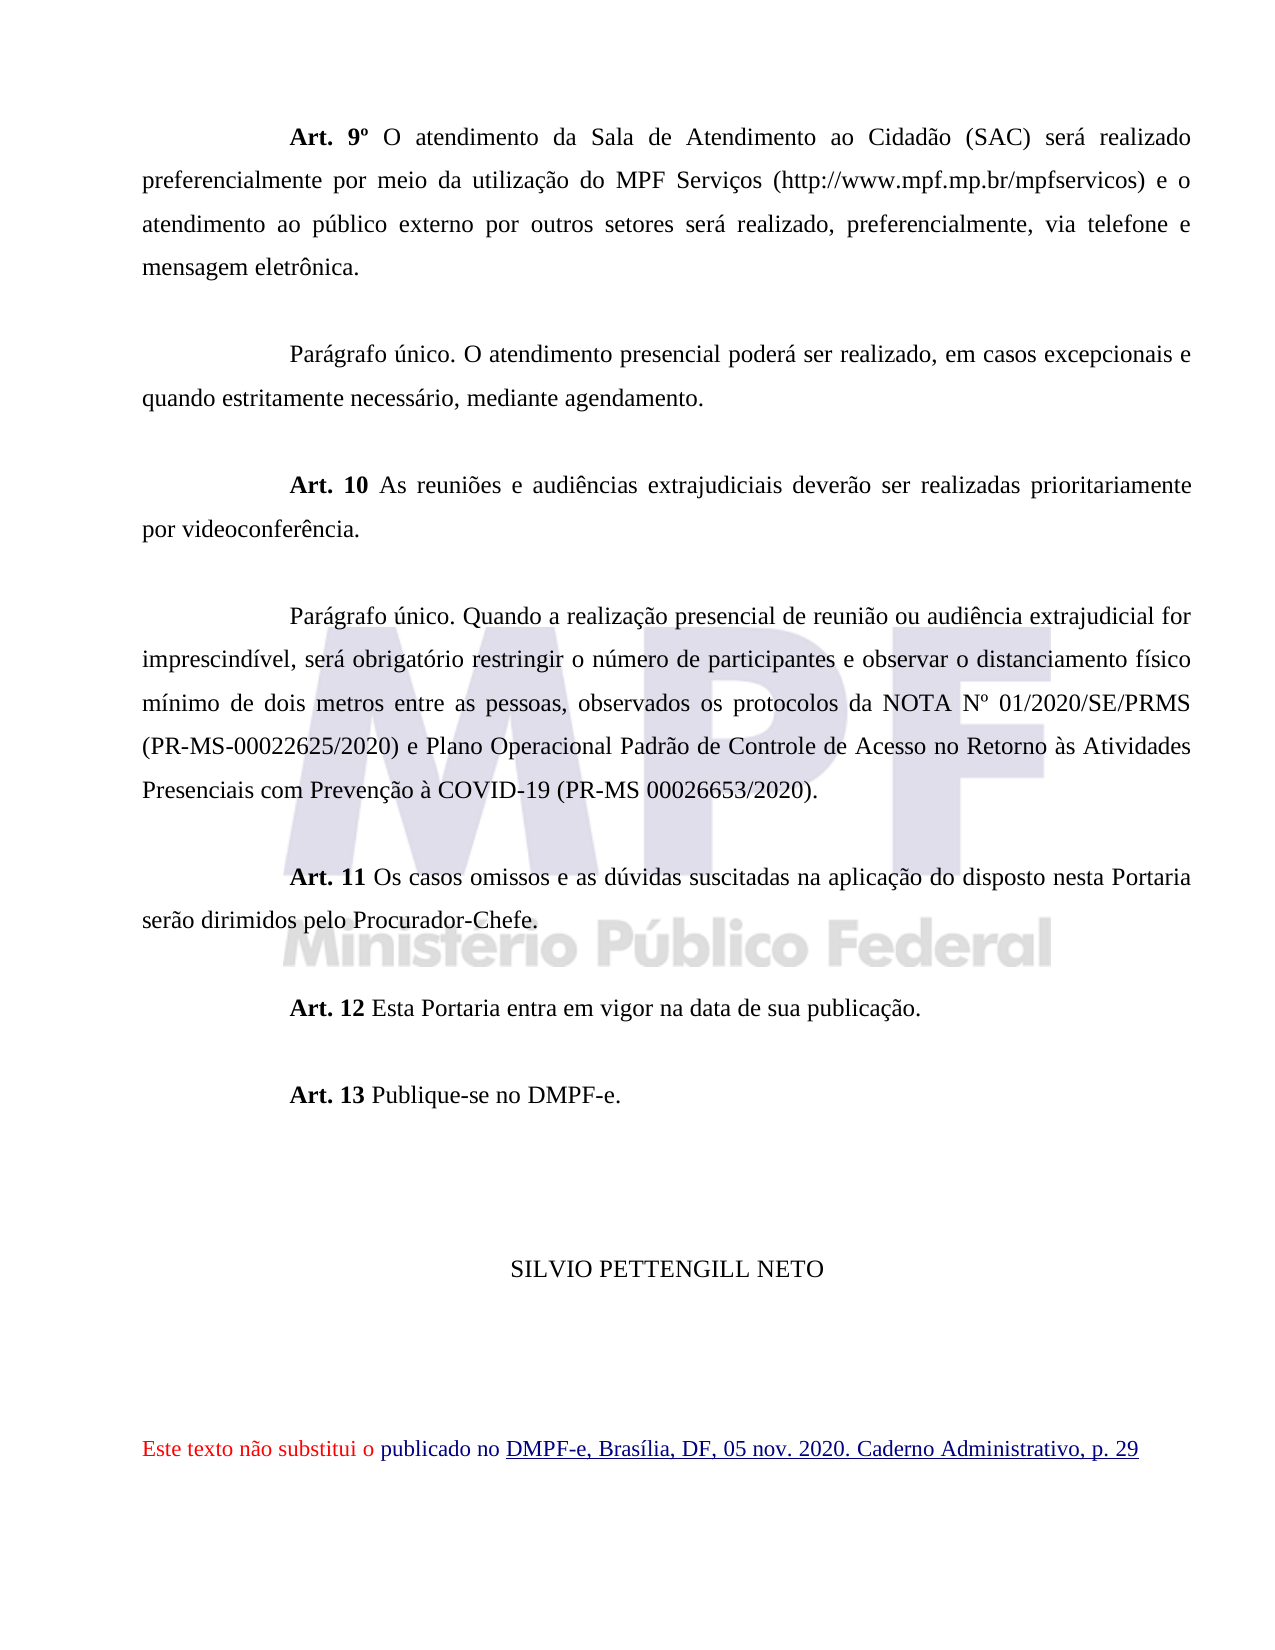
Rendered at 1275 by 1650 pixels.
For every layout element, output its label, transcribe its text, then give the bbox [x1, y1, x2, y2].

text Art. 11 Os casos omissos e as dúvidas suscitadas na aplicação do disposto nesta Portaria serão dirimidos pelo Procurador-Chefe. [142, 862, 1192, 934]
picture [283, 934, 1051, 967]
text Parágrafo único. Quando a realização presencial de reunião ou audiência extrajudicial for imprescindível, será obrigatório restringir o número de participantes e observar o distanciamento físico mínimo de dois metros entre as pessoas, observados os protocolos da NOTA Nº 01/2020/SE/PRMS (PR-MS-00022625/2020) e Plano Operacional Padrão de Controle de Acesso no Retorno às Atividades Presenciais com Prevenção à COVID-19 (PR-MS 00026653/2020). [142, 601, 1192, 804]
text Art. 9º O atendimento da Sala de Atendimento ao Cidadão (SAC) será realizado preferencialmente por meio da utilização do MPF Serviços (http://www.mpf.mp.br/mpfservicos) e o atendimento ao público externo por outros setores será realizado, preferencialmente, via telefone e mensagem eletrônica. [142, 122, 1192, 281]
text Art. 13 Publique-se no DMPF-e. [142, 1079, 1192, 1108]
picture [283, 804, 1051, 862]
text Art. 10 As reuniões e audiências extrajudiciais deverão ser realizadas prioritariamente por videoconferência. [142, 470, 1192, 542]
text Art. 12 Esta Portaria entra em vigor na data de sua publicação. [142, 992, 1192, 1021]
text Parágrafo único. O atendimento presencial poderá ser realizado, em casos excepcionais e quando estritamente necessário, mediante agendamento. [142, 339, 1192, 412]
text Este texto não substitui o publicado no DMPF-e, Brasília, DF, 05 nov. 2020. Caderno Administrativo, p. 29 [142, 1435, 1192, 1462]
text SILVIO PETTENGILL NETO [142, 1254, 1192, 1283]
